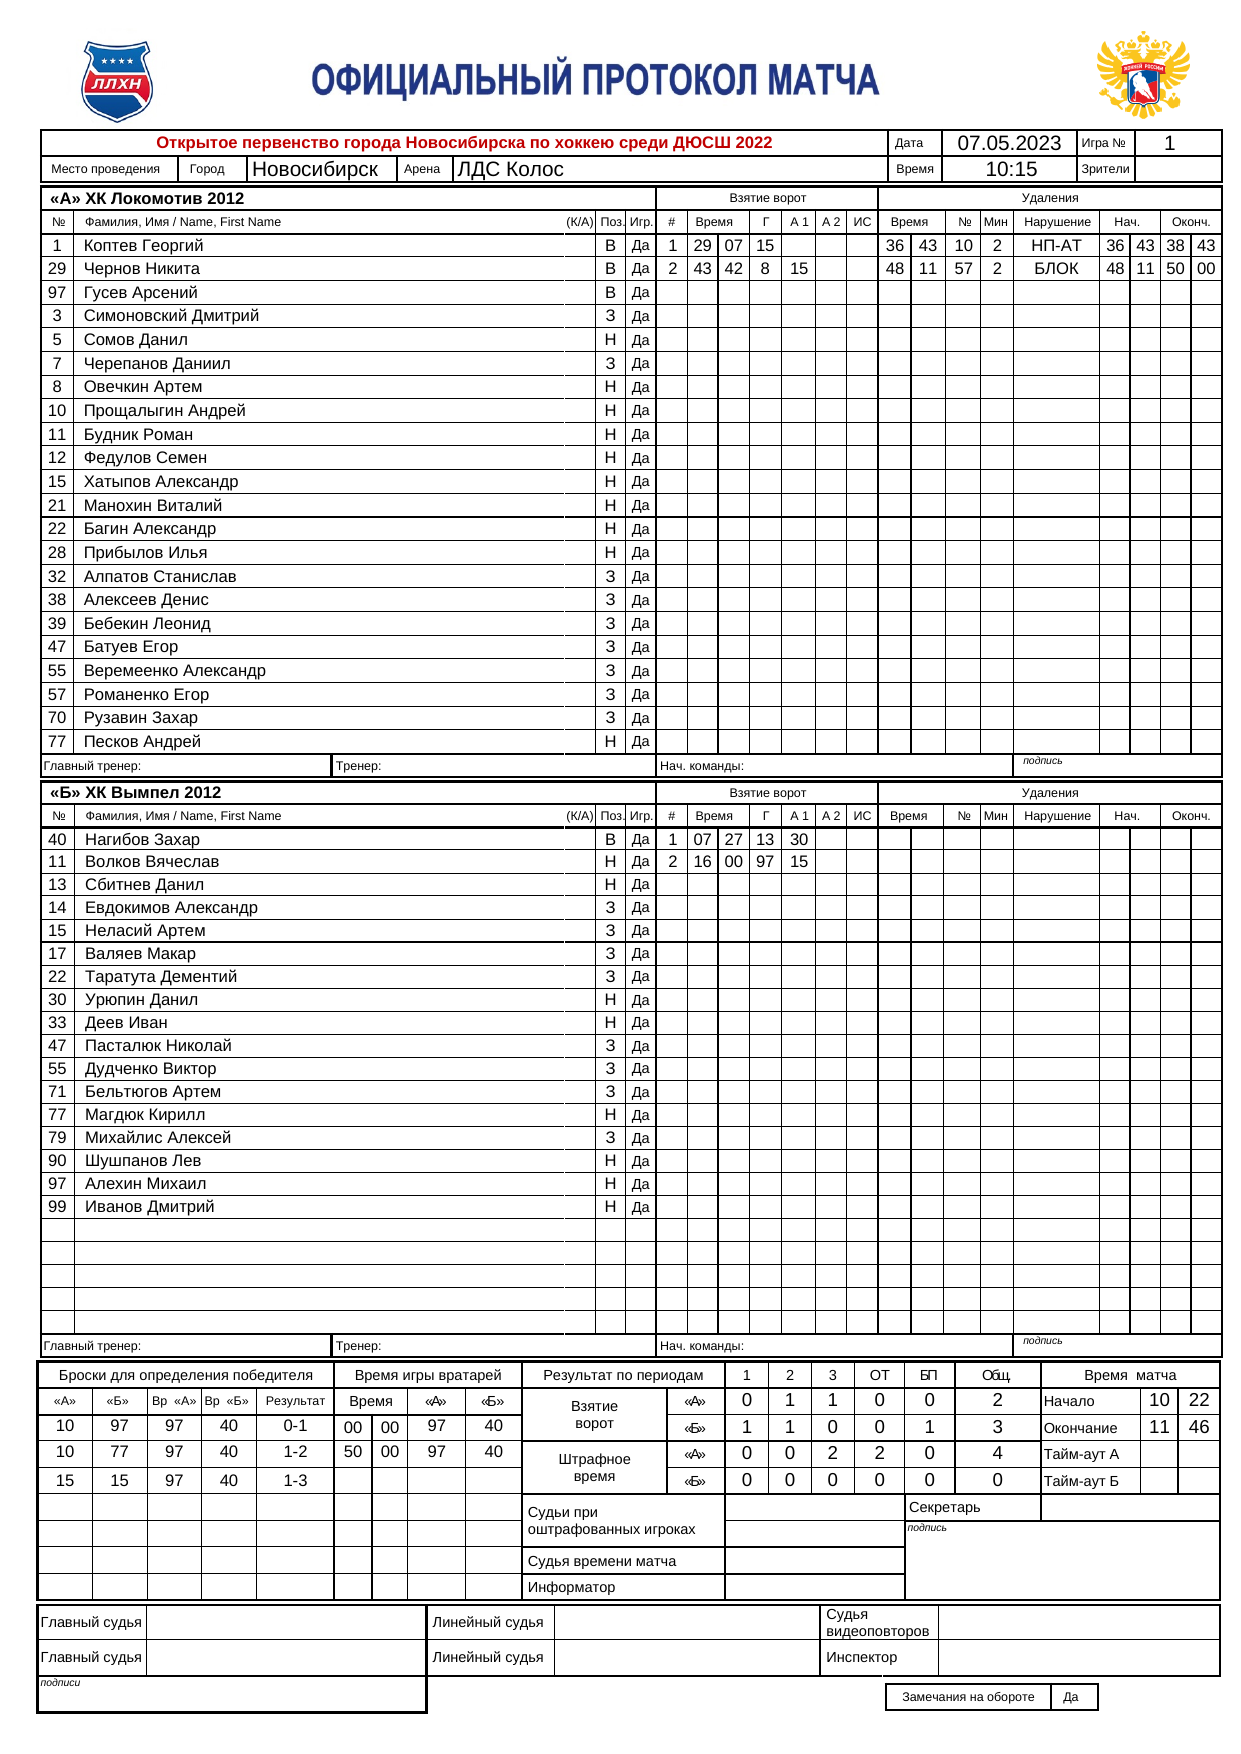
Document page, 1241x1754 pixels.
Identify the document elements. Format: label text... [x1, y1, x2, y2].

table_cell [946, 470, 980, 493]
table_cell [565, 376, 595, 398]
table_cell 38 [42, 588, 73, 611]
table_cell 40 [42, 829, 74, 849]
table_cell [93, 1574, 147, 1599]
table_cell 38 [1161, 235, 1190, 256]
table_cell [657, 305, 687, 327]
table_cell Да [626, 281, 655, 303]
table_cell 00 [373, 1441, 407, 1467]
table_cell Н [596, 1196, 625, 1218]
table_cell [1192, 850, 1221, 872]
table_cell [1100, 1058, 1129, 1079]
table_cell Н [596, 470, 625, 493]
table_cell [847, 328, 877, 351]
table_cell Н [596, 874, 625, 895]
table_cell [42, 1288, 74, 1310]
table_cell [782, 659, 815, 682]
table_cell [847, 1127, 877, 1149]
table_cell [944, 966, 980, 987]
table_cell [565, 588, 595, 611]
table_cell [981, 730, 1013, 753]
table_cell [688, 1035, 717, 1057]
table_cell [565, 1196, 595, 1218]
table_cell [202, 1574, 256, 1599]
table_cell [847, 920, 877, 941]
table_cell [1161, 989, 1190, 1011]
table_cell [912, 1058, 943, 1079]
table_cell [565, 896, 595, 918]
table_cell [1131, 874, 1160, 895]
table_cell [750, 1127, 781, 1149]
table_cell [750, 1219, 781, 1241]
table_cell [981, 1012, 1013, 1033]
table_cell [1192, 328, 1221, 351]
table_cell Н [596, 541, 625, 564]
table_cell 70 [42, 707, 73, 729]
table_cell Н [596, 518, 625, 540]
table_cell [981, 305, 1013, 327]
table_cell [879, 683, 910, 706]
table_cell [782, 494, 815, 516]
table_cell [719, 1196, 749, 1218]
table_cell [688, 352, 717, 374]
table_cell [719, 1127, 749, 1149]
table_cell [657, 518, 687, 540]
table_cell [981, 328, 1013, 351]
table_cell [1014, 1104, 1099, 1126]
table_header 3 [812, 1363, 854, 1387]
table_cell Деев Иван [75, 1012, 564, 1033]
table_cell [782, 281, 815, 303]
table_cell [912, 874, 943, 895]
table_cell [816, 1035, 846, 1057]
table_cell [944, 943, 980, 964]
table_cell З [596, 683, 625, 706]
table_cell [879, 850, 910, 872]
table_cell [657, 943, 687, 964]
table_cell [688, 1219, 717, 1241]
table_cell [408, 1494, 465, 1520]
table_cell [1192, 683, 1221, 706]
table_cell [688, 305, 717, 327]
table_cell 0 [769, 1468, 811, 1493]
table_cell 12 [42, 446, 73, 469]
table_cell [879, 896, 910, 918]
table_cell [879, 1104, 910, 1126]
table_cell Да [626, 612, 655, 634]
table_cell [1161, 850, 1190, 872]
table_cell [1192, 707, 1221, 729]
table_cell [816, 1173, 846, 1195]
table_cell [1100, 328, 1129, 351]
table_cell [750, 683, 781, 706]
table_cell Секретарь [906, 1495, 1040, 1520]
table_cell 11 [42, 850, 74, 872]
table_cell [202, 1521, 256, 1546]
table_cell [1100, 588, 1129, 611]
table_cell Да [626, 565, 655, 587]
table_cell Город [179, 157, 246, 181]
table_cell Н [596, 989, 625, 1011]
table_cell [750, 1150, 781, 1172]
table_cell [408, 1574, 465, 1599]
table_cell Бебекин Леонид [74, 612, 564, 634]
table_cell «Б » [466, 1389, 521, 1413]
table_cell 47 [42, 636, 73, 658]
table_cell [1136, 157, 1221, 181]
table_cell [879, 1311, 910, 1333]
table_cell [688, 943, 717, 964]
table_cell [1014, 1127, 1099, 1149]
table_cell 0 [905, 1468, 954, 1493]
table_cell [1161, 1150, 1190, 1172]
table_cell 4 [956, 1442, 1040, 1467]
table_header 07.05.2023 [943, 131, 1076, 155]
table_cell [944, 1012, 980, 1033]
table_cell [1014, 989, 1099, 1011]
table_cell [1014, 1265, 1099, 1287]
table_cell Тренер: [333, 1335, 655, 1356]
table_cell [1161, 305, 1190, 327]
table_cell [750, 1081, 781, 1103]
table_cell Да [626, 966, 655, 987]
table_cell Да [626, 1150, 655, 1172]
table_cell [782, 989, 815, 1011]
table_cell [847, 281, 877, 303]
table_cell [719, 1081, 749, 1103]
table_header Открытое первенство города Новосибирска по хоккею среди ДЮСШ 2022 [42, 131, 887, 155]
table_cell [1131, 730, 1160, 753]
table_cell [657, 1127, 687, 1149]
table_cell [688, 423, 717, 445]
table_cell [688, 588, 717, 611]
table_cell [946, 423, 980, 445]
table_cell [148, 1494, 201, 1520]
table_cell [912, 1288, 943, 1310]
table_cell [981, 874, 1013, 895]
table_cell [981, 423, 1013, 445]
table_cell А 2 [816, 211, 846, 233]
table_cell [1014, 1288, 1099, 1310]
table_cell [981, 352, 1013, 374]
table_cell [847, 989, 877, 1011]
table_cell [782, 966, 815, 987]
table_cell 07 [688, 829, 717, 849]
table_cell [879, 470, 910, 493]
table_cell 10 [1141, 1389, 1177, 1413]
table_cell [847, 1150, 877, 1172]
table_cell [719, 1173, 749, 1195]
table_cell [1100, 1288, 1129, 1310]
table_cell [816, 257, 846, 280]
table_cell 32 [42, 565, 73, 587]
table_cell [466, 1494, 521, 1520]
table_cell [879, 989, 910, 1011]
table_cell [1100, 850, 1129, 872]
table_cell «Б» [668, 1415, 724, 1440]
table_cell [688, 920, 717, 941]
table_header Замечания на обороте [887, 1685, 1050, 1709]
table_cell [719, 494, 749, 516]
table_cell [1131, 470, 1160, 493]
table_cell 48 [1100, 257, 1129, 280]
table_cell Н [596, 399, 625, 422]
table_cell [565, 1012, 595, 1033]
table_cell [981, 1219, 1013, 1241]
table_cell [912, 305, 945, 327]
table_cell [750, 920, 781, 941]
table_cell [565, 1127, 595, 1149]
table_cell [944, 1265, 980, 1287]
table_cell [1100, 896, 1129, 918]
table_cell Г [750, 805, 781, 826]
table_cell З [596, 896, 625, 918]
table_cell [847, 423, 877, 445]
table_cell [719, 446, 749, 469]
table_cell [912, 423, 945, 445]
table_cell 40 [466, 1441, 521, 1467]
table_cell [816, 707, 846, 729]
table_cell 0 [726, 1389, 768, 1413]
table_cell [657, 328, 687, 351]
table_cell Нач. команды: [657, 1335, 1012, 1356]
table_cell [750, 943, 781, 964]
table_cell Да [626, 257, 655, 280]
table_cell [981, 829, 1013, 849]
table_cell [816, 1081, 846, 1103]
table_cell [1131, 281, 1160, 303]
table_cell [1100, 1104, 1129, 1126]
table_cell [688, 446, 717, 469]
table_cell 97 [750, 850, 781, 872]
table_cell 2 [981, 235, 1013, 256]
table_cell Манохин Виталий [74, 494, 564, 516]
table_cell Будник Роман [74, 423, 564, 445]
table_cell Гусев Арсений [74, 281, 564, 303]
table_cell [912, 1012, 943, 1033]
table_cell [1161, 1196, 1190, 1218]
table_cell [883, 1677, 1220, 1681]
table_cell [750, 896, 781, 918]
table_cell [847, 352, 877, 374]
table_cell Новосибирск [248, 157, 396, 181]
table_cell [719, 636, 749, 658]
table_cell [335, 1547, 371, 1573]
table_cell [1131, 352, 1160, 374]
table_cell [688, 494, 717, 516]
table_cell [688, 328, 717, 351]
table_cell [782, 1219, 815, 1241]
table_cell «А» [408, 1389, 465, 1413]
table_cell [565, 707, 595, 729]
table_cell В [596, 281, 625, 303]
table_cell [565, 565, 595, 587]
table_cell [1014, 612, 1099, 634]
table_cell [816, 920, 846, 941]
table_cell [719, 966, 749, 987]
table_cell [719, 541, 749, 564]
table_cell 0 [769, 1442, 811, 1467]
table_cell [657, 1173, 687, 1195]
table_cell [1192, 1288, 1221, 1310]
table_cell Да [626, 1127, 655, 1149]
table_cell [1179, 1468, 1219, 1493]
table_cell [719, 328, 749, 351]
table_cell Да [626, 1104, 655, 1126]
table_cell [719, 943, 749, 964]
table_cell [816, 850, 846, 872]
table_cell Да [626, 683, 655, 706]
table_cell [782, 1081, 815, 1103]
table_cell [750, 1242, 781, 1264]
table_cell [596, 1311, 625, 1333]
table_cell Начало [1042, 1389, 1140, 1413]
table_cell [1014, 494, 1099, 516]
table_cell [750, 612, 781, 634]
table_cell [847, 1035, 877, 1057]
table_cell [816, 896, 846, 918]
table_cell [1014, 470, 1099, 493]
table_cell [726, 1495, 904, 1520]
table_cell [981, 494, 1013, 516]
table_cell [1192, 966, 1221, 987]
table_cell (К/А) [565, 211, 595, 233]
table_cell [1100, 874, 1129, 895]
table_cell [750, 541, 781, 564]
table_cell [912, 588, 945, 611]
table_cell [944, 829, 980, 849]
table_cell 0 [812, 1415, 854, 1440]
table_cell [879, 1265, 910, 1287]
table_cell 1-2 [257, 1441, 333, 1467]
table_cell 13 [42, 874, 74, 895]
table_cell [981, 541, 1013, 564]
table_cell 14 [42, 896, 74, 918]
table_cell [1014, 1035, 1099, 1057]
table_header ОТ [855, 1363, 904, 1387]
table_cell [688, 470, 717, 493]
table_cell [847, 1288, 877, 1310]
table_cell [657, 470, 687, 493]
table_cell 77 [42, 1104, 74, 1126]
table_cell [565, 874, 595, 895]
table_cell [565, 730, 595, 753]
table_cell [782, 730, 815, 753]
table_cell [1141, 1468, 1177, 1493]
table_cell 10 [39, 1416, 92, 1440]
table_cell [1131, 494, 1160, 516]
table_cell [1100, 659, 1129, 682]
table_cell [1131, 707, 1160, 729]
table_cell [565, 1242, 595, 1264]
table_cell [879, 1081, 910, 1103]
table_cell [782, 920, 815, 941]
table_cell [879, 1196, 910, 1218]
table_cell [1100, 966, 1129, 987]
table_cell Да [626, 1196, 655, 1218]
table_cell [981, 1081, 1013, 1103]
table_cell [565, 541, 595, 564]
table_header Время матча [1042, 1363, 1219, 1387]
table_cell [596, 1219, 625, 1241]
table_cell [1014, 896, 1099, 918]
table_cell [1100, 1173, 1129, 1195]
table_cell Время [688, 805, 749, 826]
table_cell [1161, 1311, 1190, 1333]
table_cell [657, 874, 687, 895]
table_cell [816, 1012, 846, 1033]
table_cell Да [626, 636, 655, 658]
table_cell [782, 565, 815, 587]
table_cell [1131, 1058, 1160, 1079]
table_cell [565, 1104, 595, 1126]
table_cell [1014, 281, 1099, 303]
table_cell [847, 874, 877, 895]
table_cell [847, 494, 877, 516]
table_cell [719, 896, 749, 918]
table_cell [847, 1058, 877, 1079]
table_cell 33 [42, 1012, 74, 1033]
table_cell 15 [782, 850, 815, 872]
table_cell [981, 399, 1013, 422]
table_cell Евдокимов Александр [75, 896, 564, 918]
table_header Дата [889, 131, 941, 155]
table_cell [939, 1606, 1219, 1639]
table_cell Время [879, 805, 943, 826]
table_cell [782, 376, 815, 398]
table_cell [1192, 1058, 1221, 1079]
table_cell 7 [42, 352, 73, 374]
table_cell [912, 1104, 943, 1126]
table_cell 00 [373, 1416, 407, 1440]
table_cell 57 [42, 683, 73, 706]
table_cell Время [335, 1389, 407, 1413]
table_cell [1014, 1242, 1099, 1264]
table_cell [750, 281, 781, 303]
table_cell [879, 966, 910, 987]
table_cell [912, 612, 945, 634]
table_cell Иванов Дмитрий [75, 1196, 564, 1218]
table_cell [912, 989, 943, 1011]
table_cell [1100, 541, 1129, 564]
table_cell [847, 636, 877, 658]
table_cell [688, 1173, 717, 1195]
table_header Удаления [879, 188, 1221, 209]
table_cell [782, 588, 815, 611]
table_cell [879, 423, 910, 445]
table_cell 0 [726, 1442, 768, 1467]
table_cell [626, 1311, 655, 1333]
table_cell [1131, 920, 1160, 941]
table_cell Шушпанов Лев [75, 1150, 564, 1172]
table_cell [847, 588, 877, 611]
table_cell [688, 1288, 717, 1310]
table_cell [1192, 1265, 1221, 1287]
table_cell [1014, 305, 1099, 327]
table_cell [879, 829, 910, 849]
table_cell 43 [912, 235, 945, 256]
table_cell [1131, 612, 1160, 634]
table_cell Чернов Никита [74, 257, 564, 280]
table_cell [688, 989, 717, 1011]
table_cell [565, 1035, 595, 1057]
table_cell [879, 1058, 910, 1079]
table_cell [1100, 518, 1129, 540]
table_cell [688, 541, 717, 564]
table_cell 30 [782, 829, 815, 849]
table_cell БЛОК [1014, 257, 1099, 280]
table_cell [1014, 1150, 1099, 1172]
table_cell 29 [42, 257, 73, 280]
table_cell [847, 730, 877, 753]
table_cell [1014, 829, 1099, 849]
table_cell [912, 829, 943, 849]
table_cell [1014, 352, 1099, 374]
table_cell [816, 659, 846, 682]
table_cell [657, 966, 687, 987]
table_cell [657, 352, 687, 374]
table_cell 30 [42, 989, 74, 1011]
table_cell 2 [956, 1389, 1040, 1413]
table_cell [1100, 1242, 1129, 1264]
table_cell [912, 352, 945, 374]
table_cell [657, 376, 687, 398]
table_cell [565, 281, 595, 303]
table_cell [1161, 470, 1190, 493]
table_cell [719, 518, 749, 540]
table_cell [912, 1173, 943, 1195]
table_cell [1100, 1219, 1129, 1241]
table_cell [42, 1265, 74, 1287]
table_cell [1161, 1012, 1190, 1033]
table_cell Н [596, 1104, 625, 1126]
table_cell [39, 1494, 92, 1520]
table_cell Тайм-аут А [1042, 1441, 1140, 1467]
table_cell [1192, 423, 1221, 445]
table_cell З [596, 707, 625, 729]
table_cell [816, 636, 846, 658]
table_cell [726, 1548, 904, 1573]
table_cell [782, 874, 815, 895]
table_cell [944, 1058, 980, 1079]
table_cell [1192, 1242, 1221, 1264]
table_cell [1100, 1012, 1129, 1033]
table_cell [750, 636, 781, 658]
table_cell [1014, 376, 1099, 398]
table_cell [847, 683, 877, 706]
table_cell [1100, 1265, 1129, 1287]
table_cell [944, 874, 980, 895]
table_cell З [596, 588, 625, 611]
table_cell [719, 874, 749, 895]
table_cell [1131, 1196, 1160, 1218]
table_cell [847, 966, 877, 987]
table_cell [816, 1288, 846, 1310]
table_cell 40 [202, 1441, 256, 1467]
table_cell [657, 896, 687, 918]
table_cell [1192, 920, 1221, 941]
table_cell [1192, 874, 1221, 895]
table_cell Н [596, 328, 625, 351]
table_cell [719, 470, 749, 493]
table_cell 10 [42, 399, 73, 422]
table_cell [565, 683, 595, 706]
table_cell [912, 896, 943, 918]
table_cell [750, 1104, 781, 1126]
table_cell Н [596, 494, 625, 516]
table_cell Хатыпов Александр [74, 470, 564, 493]
table_cell [657, 1150, 687, 1172]
table_cell 0 [855, 1389, 904, 1413]
table_cell [1014, 1219, 1099, 1241]
table_cell 50 [1161, 257, 1190, 280]
table_cell [981, 1311, 1013, 1333]
table_cell [1131, 305, 1160, 327]
table_cell [719, 305, 749, 327]
table_cell [847, 235, 877, 256]
table_cell [847, 399, 877, 422]
table_cell [1161, 966, 1190, 987]
table_cell 15 [39, 1468, 92, 1493]
table_cell [847, 1173, 877, 1195]
table_cell [1014, 328, 1099, 351]
table_cell [1131, 588, 1160, 611]
table_cell [565, 966, 595, 987]
table_cell 97 [42, 281, 73, 303]
table_cell [912, 399, 945, 422]
table_cell [847, 612, 877, 634]
table_cell [981, 1058, 1013, 1079]
table_cell [1100, 707, 1129, 729]
table_cell [816, 565, 846, 587]
table_cell [750, 305, 781, 327]
table_cell [719, 423, 749, 445]
table_cell подписи [39, 1677, 425, 1711]
table_cell [1131, 966, 1160, 987]
table_cell [1161, 281, 1190, 303]
table_cell [565, 612, 595, 634]
table_cell [466, 1468, 521, 1493]
table_cell [946, 565, 980, 587]
table_cell [981, 850, 1013, 872]
table_cell Тренер: [333, 755, 655, 776]
table_cell 15 [42, 920, 74, 941]
table_cell [816, 730, 846, 753]
table_cell [750, 494, 781, 516]
table_cell [1131, 896, 1160, 918]
table_cell [1014, 541, 1099, 564]
table_cell Дудченко Виктор [75, 1058, 564, 1079]
table_cell [944, 1173, 980, 1195]
table_cell [782, 423, 815, 445]
table_cell 1 [42, 235, 73, 256]
table_cell [555, 1606, 819, 1639]
table_cell [1014, 1173, 1099, 1195]
table_cell [816, 683, 846, 706]
table_cell [981, 659, 1013, 682]
table_cell [939, 1640, 1219, 1675]
table_cell [1131, 636, 1160, 658]
table_cell [719, 1311, 749, 1333]
table_cell [657, 399, 687, 422]
table_cell [719, 1035, 749, 1057]
table_cell [879, 1173, 910, 1195]
table_cell [1100, 829, 1129, 849]
table_cell [1100, 943, 1129, 964]
table_cell [719, 683, 749, 706]
table_cell Да [626, 943, 655, 964]
table_cell [719, 1265, 749, 1287]
table_header Удаления [879, 783, 1221, 803]
table_cell [1192, 446, 1221, 469]
table_cell [42, 1311, 74, 1333]
table_cell [847, 376, 877, 398]
table_cell [879, 328, 910, 351]
table_cell Веремеенко Александр [74, 659, 564, 682]
table_cell Нач. команды: [657, 755, 1012, 776]
table_cell [626, 1288, 655, 1310]
table_cell [847, 257, 877, 280]
table_cell 1 [769, 1415, 811, 1440]
table_cell [688, 1012, 717, 1033]
table_cell 97 [148, 1441, 201, 1467]
table_cell [981, 281, 1013, 303]
table_cell [1100, 305, 1129, 327]
table_cell 2 [812, 1442, 854, 1467]
table_cell Н [596, 1012, 625, 1033]
table_cell [782, 1058, 815, 1079]
table_cell [657, 612, 687, 634]
table_cell [847, 850, 877, 872]
table_cell [1100, 612, 1129, 634]
table_cell [688, 518, 717, 540]
table_cell [1100, 1127, 1129, 1149]
table_cell [816, 1242, 846, 1264]
table_cell А 2 [816, 805, 846, 826]
table_cell [946, 707, 980, 729]
table_cell [750, 376, 781, 398]
table_cell 97 [408, 1416, 465, 1440]
table_cell [1131, 399, 1160, 422]
table_cell [847, 305, 877, 327]
table_cell [1192, 612, 1221, 634]
table_cell З [596, 352, 625, 374]
table_cell [1131, 1012, 1160, 1033]
table_cell [335, 1574, 371, 1599]
table_cell [816, 235, 846, 256]
table_cell 40 [466, 1416, 521, 1440]
table_cell [626, 1219, 655, 1241]
table_cell [750, 588, 781, 611]
table_cell [565, 328, 595, 351]
table_cell [75, 1242, 564, 1264]
table_cell Неласий Артем [75, 920, 564, 941]
table_cell Да [626, 829, 655, 849]
table_cell [782, 1196, 815, 1218]
table_cell З [596, 565, 625, 587]
table_cell [912, 920, 943, 941]
table_cell Вр «Б» [202, 1389, 256, 1413]
table_cell Нагибов Захар [75, 829, 564, 849]
table_cell [719, 352, 749, 374]
table_cell 10 [39, 1441, 92, 1467]
table_cell Алексеев Денис [74, 588, 564, 611]
table_header Общ. [956, 1363, 1040, 1387]
table_cell Штрафное время [523, 1442, 666, 1493]
table_cell 2 [855, 1442, 904, 1467]
table_cell [1161, 612, 1190, 634]
table_cell Урюпин Данил [75, 989, 564, 1011]
table_cell [750, 730, 781, 753]
table_cell З [596, 1035, 625, 1057]
table_cell [688, 966, 717, 987]
table_cell [75, 1265, 564, 1287]
table_cell [1131, 659, 1160, 682]
table_cell [847, 1242, 877, 1264]
table_cell [981, 1150, 1013, 1172]
table_cell 90 [42, 1150, 74, 1172]
table_cell [657, 1035, 687, 1057]
table_cell [816, 943, 846, 964]
table_cell [816, 541, 846, 564]
table_cell [408, 1521, 465, 1546]
table_cell [981, 1288, 1013, 1310]
table_cell [879, 281, 910, 303]
table_cell 8 [42, 376, 73, 398]
table_cell [1014, 966, 1099, 987]
table_cell 15 [42, 470, 73, 493]
table_cell З [596, 1058, 625, 1079]
table_cell 97 [148, 1416, 201, 1440]
table_cell [847, 541, 877, 564]
table_cell [1131, 565, 1160, 587]
table_cell [257, 1521, 333, 1546]
table_cell Оконч. [1161, 805, 1221, 826]
table_cell Нарушение [1014, 805, 1099, 826]
table_cell [1161, 1219, 1190, 1241]
table_cell [879, 565, 910, 587]
table_cell 40 [202, 1416, 256, 1440]
table_cell [782, 636, 815, 658]
table_cell 43 [688, 257, 717, 280]
table_cell [1161, 920, 1190, 941]
table_cell 22 [1179, 1389, 1219, 1413]
table_cell Да [626, 470, 655, 493]
table_cell 1 [657, 829, 687, 849]
table_cell [847, 659, 877, 682]
table_cell [981, 588, 1013, 611]
table_cell Да [626, 1035, 655, 1057]
table_cell [750, 518, 781, 540]
table_cell [657, 989, 687, 1011]
table_cell [944, 989, 980, 1011]
table_cell [946, 730, 980, 753]
table_cell Зрители [1078, 157, 1134, 181]
table_cell [847, 1081, 877, 1103]
table_cell [39, 1547, 92, 1573]
table_cell «Б» [668, 1468, 724, 1493]
table_cell [912, 446, 945, 469]
table_cell Батуев Егор [74, 636, 564, 658]
table_cell [946, 636, 980, 658]
table_cell [565, 1311, 595, 1333]
table_cell 5 [42, 328, 73, 351]
table_cell [565, 305, 595, 327]
table_cell [1192, 565, 1221, 587]
table_cell 1 [657, 235, 687, 256]
table_cell [946, 494, 980, 516]
table_cell Мин [981, 805, 1013, 826]
table_cell [688, 281, 717, 303]
table_cell 40 [202, 1468, 256, 1493]
table_cell [719, 989, 749, 1011]
table_cell [626, 1265, 655, 1287]
table_cell Оконч. [1161, 211, 1221, 233]
table_cell [1179, 1441, 1219, 1467]
table_cell 77 [42, 730, 73, 753]
table_cell [981, 470, 1013, 493]
table_cell Рузавин Захар [74, 707, 564, 729]
table_cell [565, 659, 595, 682]
table_cell [1161, 328, 1190, 351]
table_cell [657, 1104, 687, 1126]
table_cell Да [626, 588, 655, 611]
table_cell [719, 588, 749, 611]
table_cell [257, 1574, 333, 1599]
table_cell Да [626, 494, 655, 516]
table_cell «А» [668, 1442, 724, 1467]
table_cell [816, 829, 846, 849]
table_cell [1131, 1173, 1160, 1195]
table_cell 50 [335, 1441, 371, 1467]
table_cell [1131, 376, 1160, 398]
table_cell [981, 1173, 1013, 1195]
table_cell [428, 1677, 882, 1711]
table_cell 39 [42, 612, 73, 634]
table_cell [912, 565, 945, 587]
table_cell [847, 565, 877, 587]
table_cell Бельтюгов Артем [75, 1081, 564, 1103]
table_cell Да [626, 730, 655, 753]
table_cell [688, 636, 717, 658]
table_cell 47 [42, 1035, 74, 1057]
table_cell [816, 446, 846, 469]
table_cell [688, 1127, 717, 1149]
table_cell 11 [1131, 257, 1160, 280]
table_cell [688, 1104, 717, 1126]
table_cell [688, 1058, 717, 1079]
table_cell Фамилия, Имя / Name, First Name [74, 211, 565, 233]
table_cell 46 [1179, 1415, 1219, 1440]
table_cell [257, 1547, 333, 1573]
table_cell [1161, 874, 1190, 895]
table_cell [816, 1196, 846, 1218]
table_cell [466, 1574, 521, 1599]
table_cell [1014, 707, 1099, 729]
table_cell Поз. [596, 805, 625, 826]
table_cell [750, 659, 781, 682]
table_cell Линейный судья [428, 1606, 554, 1639]
table_cell [1161, 943, 1190, 964]
table_cell [912, 1196, 943, 1218]
table_cell [565, 636, 595, 658]
table_cell [719, 565, 749, 587]
table_cell [1100, 281, 1129, 303]
table_cell [981, 612, 1013, 634]
table_cell Да [626, 659, 655, 682]
table_cell 57 [946, 257, 980, 280]
table_cell [719, 1150, 749, 1172]
table_cell [981, 707, 1013, 729]
table_cell [981, 966, 1013, 987]
table_cell Фамилия, Имя / Name, First Name [75, 805, 565, 826]
table_cell [750, 423, 781, 445]
table_cell [1014, 588, 1099, 611]
table_cell Коптев Георгий [74, 235, 564, 256]
table_cell [1161, 1265, 1190, 1287]
table_cell [688, 707, 717, 729]
table_cell [626, 1242, 655, 1264]
table_cell [750, 966, 781, 987]
table_cell Линейный судья [428, 1640, 554, 1675]
table_cell [688, 1196, 717, 1218]
table_cell 1 [812, 1389, 854, 1413]
table_cell Да [626, 328, 655, 351]
table_cell [879, 1035, 910, 1057]
table_cell [1192, 829, 1221, 849]
table_cell Поз. [596, 211, 625, 233]
table_cell Симоновский Дмитрий [74, 305, 564, 327]
table_cell 1 [726, 1415, 768, 1440]
table_cell [981, 683, 1013, 706]
table_cell [565, 829, 595, 849]
table_cell [688, 376, 717, 398]
table_cell Судья времени матча [523, 1548, 724, 1573]
table_cell [1014, 943, 1099, 964]
table_cell [912, 470, 945, 493]
table_cell [981, 1035, 1013, 1057]
table_cell 3 [42, 305, 73, 327]
table_cell [657, 683, 687, 706]
table_cell [782, 1127, 815, 1149]
table_cell 2 [657, 850, 687, 872]
table_cell [816, 612, 846, 634]
table_cell [912, 659, 945, 682]
table_cell [816, 989, 846, 1011]
table_cell [782, 446, 815, 469]
table_cell [981, 1196, 1013, 1218]
table_cell [912, 376, 945, 398]
table_cell 0-1 [257, 1416, 333, 1440]
table_cell [1131, 328, 1160, 351]
table_cell 21 [42, 494, 73, 516]
table_cell [944, 1035, 980, 1057]
table_cell [657, 281, 687, 303]
table_cell [981, 518, 1013, 540]
table_cell [944, 850, 980, 872]
table_header 1 [1136, 131, 1221, 155]
table_cell А 1 [782, 211, 815, 233]
table_cell [1161, 707, 1190, 729]
table_cell [1161, 1127, 1190, 1149]
table_cell [565, 352, 595, 374]
table_cell [148, 1547, 201, 1573]
table_cell [1131, 541, 1160, 564]
table_cell [75, 1311, 564, 1333]
table_cell [1192, 1081, 1221, 1103]
table_cell [782, 612, 815, 634]
table_cell [719, 920, 749, 941]
table_cell [750, 1058, 781, 1079]
table_cell [981, 943, 1013, 964]
table_cell Михайлис Алексей [75, 1127, 564, 1149]
table_cell [1161, 1173, 1190, 1195]
table_cell [782, 1012, 815, 1033]
table_cell [981, 446, 1013, 469]
table_cell [946, 518, 980, 540]
table_cell 2 [657, 257, 687, 280]
table_cell [565, 446, 595, 469]
table_cell [816, 874, 846, 895]
table_cell [879, 1150, 910, 1172]
table_cell [688, 1081, 717, 1103]
table_cell [1192, 352, 1221, 374]
table_cell [782, 470, 815, 493]
table_header Взятие ворот [657, 783, 877, 803]
table_cell [1192, 1035, 1221, 1057]
table_cell [981, 896, 1013, 918]
table_cell [879, 943, 910, 964]
table_cell Песков Андрей [74, 730, 564, 753]
table_cell [946, 352, 980, 374]
table_cell Результат [257, 1389, 333, 1413]
table_cell Н [596, 423, 625, 445]
table_cell [466, 1547, 521, 1573]
table_cell [93, 1547, 147, 1573]
table_cell Волков Вячеслав [75, 850, 564, 872]
table_cell [1014, 423, 1099, 445]
table_cell [1192, 1127, 1221, 1149]
table_cell [879, 659, 910, 682]
table_cell [657, 1219, 687, 1241]
table_cell [1131, 1265, 1160, 1287]
table_cell [565, 1265, 595, 1287]
table_cell [1100, 470, 1129, 493]
table_cell [912, 1311, 943, 1333]
table_cell Да [626, 1081, 655, 1103]
table_cell [1161, 636, 1190, 658]
table_cell [1161, 588, 1190, 611]
table_cell З [596, 659, 625, 682]
table_cell [879, 612, 910, 634]
table_cell [816, 1311, 846, 1333]
table_cell Главный судья [39, 1640, 146, 1675]
table_cell [782, 1150, 815, 1172]
table_cell 36 [879, 235, 910, 256]
table_cell [912, 541, 945, 564]
table_cell [148, 1574, 201, 1599]
table_cell [816, 1058, 846, 1079]
table_cell [719, 399, 749, 422]
table_cell Багин Александр [74, 518, 564, 540]
table_cell [719, 281, 749, 303]
table_cell [1161, 1058, 1190, 1079]
table_cell [847, 707, 877, 729]
table_cell [688, 874, 717, 895]
table_cell 28 [42, 541, 73, 564]
table_cell [719, 1219, 749, 1241]
table_cell Валяев Макар [75, 943, 564, 964]
table_cell З [596, 305, 625, 327]
table_cell Алпатов Станислав [74, 565, 564, 587]
table_cell [373, 1521, 407, 1546]
table_cell [1131, 989, 1160, 1011]
table_cell А 1 [782, 805, 815, 826]
table_cell [816, 518, 846, 540]
table_cell [944, 1311, 980, 1333]
table_cell [946, 446, 980, 469]
table_cell 99 [42, 1196, 74, 1218]
table_cell Алехин Михаил [75, 1173, 564, 1195]
table_cell Судьи при оштрафованных игроках [523, 1495, 724, 1546]
table_cell [1131, 829, 1160, 849]
table_cell [1014, 1196, 1099, 1218]
table_cell [1192, 494, 1221, 516]
table_cell [912, 850, 943, 872]
table_cell [1014, 659, 1099, 682]
table_cell Да [626, 446, 655, 469]
table_cell [719, 707, 749, 729]
table_cell [750, 565, 781, 587]
table_cell [1161, 399, 1190, 422]
table_cell Арена [398, 157, 452, 181]
table_cell [1161, 1035, 1190, 1057]
table_cell 1 [905, 1415, 954, 1440]
table_cell # [657, 211, 687, 233]
table_cell 10:15 [943, 157, 1076, 181]
table_cell [688, 565, 717, 587]
table_cell [1161, 1288, 1190, 1310]
table_cell [657, 1242, 687, 1264]
table_cell [912, 1219, 943, 1241]
table_cell [750, 1311, 781, 1333]
table_cell 43 [1192, 235, 1221, 256]
table_cell Да [626, 1012, 655, 1033]
table_cell [879, 588, 910, 611]
table_cell 22 [42, 518, 73, 540]
table_cell [1161, 352, 1190, 374]
table_cell 77 [93, 1441, 147, 1467]
table_cell [816, 352, 846, 374]
table_cell [1192, 281, 1221, 303]
table_cell [688, 1150, 717, 1172]
table_cell [1100, 636, 1129, 658]
table_cell [750, 352, 781, 374]
table_cell [1131, 1150, 1160, 1172]
table_cell [944, 920, 980, 941]
table_cell [565, 1058, 595, 1079]
table_cell [912, 1242, 943, 1264]
table_cell Романенко Егор [74, 683, 564, 706]
table_cell [688, 1311, 717, 1333]
table_cell [847, 1265, 877, 1287]
table_cell [946, 659, 980, 682]
table_cell Да [626, 376, 655, 398]
table_cell [944, 1150, 980, 1172]
table_cell Да [626, 874, 655, 895]
table_cell [816, 1127, 846, 1149]
table_cell [879, 494, 910, 516]
table_cell Да [626, 707, 655, 729]
table_cell Овечкин Артем [74, 376, 564, 398]
table_cell [1161, 730, 1190, 753]
table_cell Да [626, 518, 655, 540]
table_cell [879, 305, 910, 327]
table_cell [816, 494, 846, 516]
table_cell [335, 1468, 371, 1493]
table_cell [847, 1104, 877, 1126]
table_cell Нач. [1100, 805, 1160, 826]
table_cell [719, 1012, 749, 1033]
table_cell [981, 376, 1013, 398]
table_cell Да [626, 1173, 655, 1195]
table_cell [373, 1468, 407, 1493]
table_cell [1161, 1104, 1190, 1126]
table_cell [688, 730, 717, 753]
table_cell «Б» [93, 1389, 147, 1413]
table_cell «А» [668, 1389, 724, 1413]
table_cell ИС [847, 805, 877, 826]
table_cell Да [626, 850, 655, 872]
table_header Броски для определения победителя [39, 1363, 333, 1387]
table_cell [847, 896, 877, 918]
table_cell [750, 1196, 781, 1218]
table_cell Да [626, 352, 655, 374]
table_cell [565, 470, 595, 493]
table_cell [981, 1127, 1013, 1149]
table_cell [565, 518, 595, 540]
table_cell Игр. [626, 805, 655, 826]
table_cell [688, 612, 717, 634]
table_cell Черепанов Даниил [74, 352, 564, 374]
table_cell [879, 446, 910, 469]
table_cell [565, 989, 595, 1011]
table_cell З [596, 943, 625, 964]
picture [5, 28, 1197, 129]
table_cell 2 [981, 257, 1013, 280]
table_cell 22 [42, 966, 74, 987]
table_cell [816, 281, 846, 303]
table_cell [373, 1494, 407, 1520]
table_cell [816, 1150, 846, 1172]
table_cell [782, 235, 815, 256]
table_cell [816, 328, 846, 351]
table_cell [1161, 896, 1190, 918]
table_cell [42, 1242, 74, 1264]
table_cell Нач. [1100, 211, 1160, 233]
table_cell Время [889, 157, 941, 181]
table_cell [879, 376, 910, 398]
table_cell [565, 399, 595, 422]
table_cell Мин [981, 211, 1013, 233]
table_cell [847, 1196, 877, 1218]
table_cell [879, 920, 910, 941]
table_cell Да [626, 920, 655, 941]
table_cell [1192, 305, 1221, 327]
table_cell [912, 943, 943, 964]
table_cell [688, 1242, 717, 1264]
table_cell [912, 328, 945, 351]
table_cell [657, 636, 687, 658]
table_cell [946, 281, 980, 303]
table_cell [782, 1173, 815, 1195]
table_cell [782, 518, 815, 540]
table_cell [782, 683, 815, 706]
table_cell З [596, 1127, 625, 1149]
table_cell [1100, 446, 1129, 469]
table_cell [782, 352, 815, 374]
table_cell [565, 494, 595, 516]
table_cell [719, 1104, 749, 1126]
table_cell 8 [750, 257, 781, 280]
table_cell [879, 352, 910, 374]
table_cell [1100, 565, 1129, 587]
table_cell [1100, 989, 1129, 1011]
table_cell [1100, 1081, 1129, 1103]
table_cell [719, 1288, 749, 1310]
table_cell Время [688, 211, 749, 233]
table_cell Н [596, 1173, 625, 1195]
table_cell [782, 1288, 815, 1310]
table_cell [1192, 588, 1221, 611]
table_cell [147, 1606, 425, 1639]
table_cell [93, 1521, 147, 1546]
table_cell [688, 399, 717, 422]
table_cell [750, 328, 781, 351]
table_cell [565, 235, 595, 256]
table_cell [782, 1242, 815, 1264]
table_cell [816, 1104, 846, 1126]
table_cell [565, 850, 595, 872]
table_cell [1192, 1173, 1221, 1195]
table_cell [1192, 1311, 1221, 1333]
table_cell [1100, 376, 1129, 398]
table_cell [750, 1265, 781, 1287]
table_cell [750, 1288, 781, 1310]
table_cell [912, 1035, 943, 1057]
table_cell [657, 707, 687, 729]
table_cell Федулов Семен [74, 446, 564, 469]
table_cell [1161, 518, 1190, 540]
table_cell [1131, 1219, 1160, 1241]
table_cell [879, 730, 910, 753]
table_cell [1192, 1104, 1221, 1126]
table_cell Да [626, 305, 655, 327]
table_header «Б» ХК Вымпел 2012 [42, 783, 655, 803]
table_cell [657, 920, 687, 941]
table_cell [335, 1494, 371, 1520]
table_cell [373, 1574, 407, 1599]
table_cell Прибылов Илья [74, 541, 564, 564]
table_cell [1131, 1127, 1160, 1149]
table_cell [1014, 446, 1099, 469]
table_cell [946, 328, 980, 351]
table_cell [879, 1242, 910, 1264]
table_cell Н [596, 850, 625, 872]
table_cell [879, 1219, 910, 1241]
table_cell [719, 659, 749, 682]
table_cell [750, 1012, 781, 1033]
table_cell [719, 376, 749, 398]
table_cell [879, 518, 910, 540]
table_cell 42 [719, 257, 749, 280]
table_cell Судья видеоповторов [821, 1606, 938, 1639]
table_cell [1192, 376, 1221, 398]
table_cell [847, 1311, 877, 1333]
table_cell Прощалыгин Андрей [74, 399, 564, 422]
table_cell [912, 1150, 943, 1172]
table_cell 55 [42, 1058, 74, 1079]
table_cell 0 [726, 1468, 768, 1493]
table_cell [912, 494, 945, 516]
table_cell [719, 730, 749, 753]
table_cell [1100, 1150, 1129, 1172]
table_cell 00 [1192, 257, 1221, 280]
table_cell [148, 1521, 201, 1546]
table_cell [1100, 399, 1129, 422]
table_cell [981, 1265, 1013, 1287]
table_cell Н [596, 376, 625, 398]
table_cell [565, 943, 595, 964]
table_cell [1131, 518, 1160, 540]
table_cell [1161, 494, 1190, 516]
table_cell [1131, 423, 1160, 445]
table_cell [39, 1574, 92, 1599]
table_cell 97 [408, 1441, 465, 1467]
table_cell 97 [42, 1173, 74, 1195]
table_cell [847, 518, 877, 540]
table_cell Да [626, 1058, 655, 1079]
table_cell Информатор [523, 1575, 724, 1599]
table_cell [565, 1288, 595, 1310]
table_cell Г [750, 211, 781, 233]
table_cell Время [879, 211, 945, 233]
table_cell № [42, 211, 73, 233]
table_cell [657, 446, 687, 469]
table_cell [1131, 446, 1160, 469]
table_cell [1131, 943, 1160, 964]
table_cell Да [626, 399, 655, 422]
table_cell 00 [719, 850, 749, 872]
table_cell [1192, 896, 1221, 918]
table_cell [1192, 659, 1221, 682]
table_cell [1161, 446, 1190, 469]
table_cell 11 [912, 257, 945, 280]
table_cell (К/А) [565, 805, 595, 826]
table_header 2 [769, 1363, 811, 1387]
table_cell [750, 874, 781, 895]
table_cell [782, 896, 815, 918]
table_cell 0 [905, 1389, 954, 1413]
table_cell [1131, 1288, 1160, 1310]
table_cell [816, 399, 846, 422]
table_cell [688, 683, 717, 706]
table_cell 97 [148, 1468, 201, 1493]
table_cell [688, 896, 717, 918]
table_cell [1192, 943, 1221, 964]
table_cell [1014, 730, 1099, 753]
table_cell [782, 707, 815, 729]
table_cell [1161, 376, 1190, 398]
table_cell [1100, 494, 1129, 516]
table_cell [847, 1219, 877, 1241]
table_cell [1192, 1196, 1221, 1218]
table_cell Главный тренер: [42, 1335, 330, 1356]
table_cell [1161, 683, 1190, 706]
table_cell Сбитнев Данил [75, 874, 564, 895]
table_cell 00 [335, 1416, 371, 1440]
table_cell [981, 989, 1013, 1011]
table_cell [912, 730, 945, 753]
table_cell [1192, 730, 1221, 753]
table_cell Инспектор [821, 1640, 938, 1675]
table_cell [1014, 874, 1099, 895]
table_cell [879, 1288, 910, 1310]
table_cell [946, 683, 980, 706]
table_cell [373, 1547, 407, 1573]
table_cell [912, 518, 945, 540]
table_cell [565, 1173, 595, 1195]
table_cell [657, 659, 687, 682]
table_cell Игр. [626, 211, 655, 233]
table_cell Н [596, 1150, 625, 1172]
table_cell [1100, 1196, 1129, 1218]
table_cell Да [626, 896, 655, 918]
table_cell [1131, 683, 1160, 706]
table_cell [946, 588, 980, 611]
table_cell [912, 683, 945, 706]
table_cell [944, 896, 980, 918]
table_cell В [596, 829, 625, 849]
table_cell [147, 1640, 425, 1675]
table_cell [555, 1640, 819, 1675]
table_cell 10 [946, 235, 980, 256]
table_cell [782, 1104, 815, 1126]
table_cell [1192, 1219, 1221, 1241]
table_cell [1014, 683, 1099, 706]
table_cell [657, 588, 687, 611]
table_cell [1042, 1495, 1219, 1520]
table_cell Пасталюк Николай [75, 1035, 564, 1057]
table_cell 43 [1131, 235, 1160, 256]
table_cell [1100, 683, 1129, 706]
table_cell [1131, 1035, 1160, 1057]
table_cell [1161, 565, 1190, 587]
table_cell [946, 541, 980, 564]
table_cell [1014, 1081, 1099, 1103]
table_cell [1161, 1242, 1190, 1264]
table_cell [719, 612, 749, 634]
table_cell [657, 541, 687, 564]
table_cell [565, 1081, 595, 1103]
table_cell Таратута Дементий [75, 966, 564, 987]
table_cell [816, 376, 846, 398]
table_cell 15 [750, 235, 781, 256]
table_cell [75, 1219, 564, 1241]
table_cell [1192, 1012, 1221, 1033]
table_cell [816, 1219, 846, 1241]
table_cell [1192, 541, 1221, 564]
table_cell [1014, 850, 1099, 872]
table_cell [912, 966, 943, 987]
table_cell [879, 707, 910, 729]
table_cell [565, 1219, 595, 1241]
table_cell [750, 1173, 781, 1195]
table_cell [946, 376, 980, 398]
table_cell [1100, 352, 1129, 374]
table_cell [1014, 1012, 1099, 1033]
table_cell [782, 305, 815, 327]
table_cell [750, 989, 781, 1011]
table_cell [688, 1265, 717, 1287]
table_cell [466, 1521, 521, 1546]
table_cell [657, 494, 687, 516]
table_cell Окончание [1042, 1415, 1140, 1440]
table_cell 15 [782, 257, 815, 280]
table_cell [1131, 1081, 1160, 1103]
table_cell [981, 1242, 1013, 1264]
table_cell [1100, 423, 1129, 445]
table_header Игра № [1078, 131, 1134, 155]
table_cell [657, 1311, 687, 1333]
table_cell 13 [750, 829, 781, 849]
table_cell З [596, 920, 625, 941]
table_cell [750, 399, 781, 422]
table_cell ЛДС Колос [454, 157, 887, 181]
table_cell [750, 707, 781, 729]
table_cell [912, 1265, 943, 1287]
table_cell В [596, 257, 625, 280]
table_cell [1192, 1150, 1221, 1172]
table_cell [782, 541, 815, 564]
table_cell [565, 423, 595, 445]
table_cell [1131, 850, 1160, 872]
table_cell [657, 1081, 687, 1103]
table_cell [879, 541, 910, 564]
table_cell [816, 470, 846, 493]
table_cell [719, 1058, 749, 1079]
table_cell [912, 707, 945, 729]
table_cell 3 [956, 1415, 1040, 1440]
table_cell [1192, 989, 1221, 1011]
table_cell 0 [905, 1442, 954, 1467]
table_cell [750, 1035, 781, 1057]
table_cell [657, 423, 687, 445]
table_cell [1014, 518, 1099, 540]
table_cell [1192, 636, 1221, 658]
table_cell [1014, 636, 1099, 658]
table_cell 0 [956, 1468, 1040, 1493]
table_cell [657, 1012, 687, 1033]
table_cell [257, 1494, 333, 1520]
table_cell # [657, 805, 687, 826]
table_cell 55 [42, 659, 73, 682]
table_cell [565, 1150, 595, 1172]
table_cell [912, 281, 945, 303]
table_cell Н [596, 446, 625, 469]
table_cell подпись [1014, 755, 1221, 776]
table_cell З [596, 966, 625, 987]
table_cell 0 [855, 1468, 904, 1493]
table_cell [1192, 470, 1221, 493]
table_cell [565, 257, 595, 280]
table_cell [1161, 829, 1190, 849]
table_cell Н [596, 730, 625, 753]
table_cell [1192, 518, 1221, 540]
table_cell [782, 1035, 815, 1057]
table_cell Да [626, 989, 655, 1011]
table_cell [565, 920, 595, 941]
table_cell Вр «А» [148, 1389, 201, 1413]
table_cell [93, 1494, 147, 1520]
table_cell 11 [42, 423, 73, 445]
table_cell [912, 636, 945, 658]
table_cell [750, 446, 781, 469]
table_cell № [42, 805, 74, 826]
table_cell [408, 1547, 465, 1573]
table_cell [726, 1575, 904, 1599]
table_cell [688, 659, 717, 682]
table_cell [981, 565, 1013, 587]
table_cell [946, 612, 980, 634]
table_cell Нарушение [1014, 211, 1099, 233]
table_cell [726, 1521, 904, 1546]
table_cell подпись [906, 1522, 1219, 1599]
table_cell [816, 966, 846, 987]
table_header 1 [726, 1363, 768, 1387]
table_cell [944, 1288, 980, 1310]
table_cell НП-АТ [1014, 235, 1099, 256]
table_cell [1161, 659, 1190, 682]
table_cell [782, 1311, 815, 1333]
table_cell [944, 1081, 980, 1103]
table_cell [816, 588, 846, 611]
table_cell [1161, 423, 1190, 445]
table_cell Главный судья [39, 1606, 146, 1639]
table_cell [75, 1288, 564, 1310]
table_cell 0 [855, 1415, 904, 1440]
table_cell [1161, 541, 1190, 564]
table_cell [39, 1521, 92, 1546]
table_cell [879, 399, 910, 422]
table_cell Да [626, 541, 655, 564]
table_cell [657, 730, 687, 753]
table_cell [981, 1104, 1013, 1126]
table_cell [879, 1012, 910, 1033]
table_cell [782, 943, 815, 964]
table_cell [847, 470, 877, 493]
table_cell 71 [42, 1081, 74, 1103]
table_cell Главный тренер: [42, 755, 330, 776]
table_cell 0 [812, 1468, 854, 1493]
table_cell [782, 328, 815, 351]
table_cell 1 [769, 1389, 811, 1413]
table_cell [202, 1494, 256, 1520]
table_cell [657, 1265, 687, 1287]
table_cell [1014, 920, 1099, 941]
table_cell 07 [719, 235, 749, 256]
table_cell З [596, 636, 625, 658]
table_cell [981, 920, 1013, 941]
table_cell 1-3 [257, 1468, 333, 1493]
table_cell [1131, 1242, 1160, 1264]
table_cell Магдюк Кирилл [75, 1104, 564, 1126]
table_cell [847, 829, 877, 849]
table_cell [981, 636, 1013, 658]
table_cell Да [626, 235, 655, 256]
table_cell [596, 1265, 625, 1287]
table_cell [1014, 1058, 1099, 1079]
table_cell З [596, 1081, 625, 1103]
table_cell 15 [93, 1468, 147, 1493]
table_cell [335, 1521, 371, 1546]
table_cell [912, 1127, 943, 1149]
table_cell [1099, 1682, 1220, 1711]
table_cell [1131, 1311, 1160, 1333]
table_cell [42, 1219, 74, 1241]
table_cell [1141, 1441, 1177, 1467]
table_cell [847, 446, 877, 469]
table_cell [750, 470, 781, 493]
table_cell 48 [879, 257, 910, 280]
table_header «А» ХК Локомотив 2012 [42, 188, 655, 209]
table_cell [1100, 1311, 1129, 1333]
table_cell [912, 1081, 943, 1103]
table_cell [879, 874, 910, 895]
table_cell № [944, 805, 980, 826]
table_cell [946, 399, 980, 422]
table_cell [596, 1288, 625, 1310]
table_cell [1100, 920, 1129, 941]
table_cell Да [626, 423, 655, 445]
table_cell подпись [1014, 1335, 1221, 1356]
table_cell [1014, 1311, 1099, 1333]
table_cell 16 [688, 850, 717, 872]
table_cell Тайм-аут Б [1042, 1468, 1140, 1493]
table_cell [944, 1196, 980, 1218]
table_cell [1192, 399, 1221, 422]
table_cell [944, 1242, 980, 1264]
table_cell [782, 1265, 815, 1287]
table_cell [202, 1547, 256, 1573]
table_cell [1131, 1104, 1160, 1126]
table_cell 79 [42, 1127, 74, 1149]
table_cell [816, 1265, 846, 1287]
table_cell [657, 565, 687, 587]
table_cell ИС [847, 211, 877, 233]
table_cell [944, 1127, 980, 1149]
table_cell [657, 1058, 687, 1079]
table_cell [879, 1127, 910, 1149]
table_header Взятие ворот [657, 188, 877, 209]
table_cell 27 [719, 829, 749, 849]
table_cell [1161, 1081, 1190, 1103]
table_cell [816, 423, 846, 445]
table_cell [944, 1219, 980, 1241]
table_header Результат по периодам [523, 1363, 724, 1387]
table_cell [946, 305, 980, 327]
table_cell Взятие ворот [523, 1389, 666, 1440]
table_cell № [946, 211, 980, 233]
table_cell [408, 1468, 465, 1493]
table_header Да [1052, 1685, 1097, 1709]
table_cell [657, 1288, 687, 1310]
table_cell [847, 943, 877, 964]
table_cell [719, 1242, 749, 1264]
table_cell [657, 1196, 687, 1218]
table_cell В [596, 235, 625, 256]
table_cell [1014, 565, 1099, 587]
table_cell [596, 1242, 625, 1264]
table_cell [1100, 1035, 1129, 1057]
table_cell 17 [42, 943, 74, 964]
table_cell 29 [688, 235, 717, 256]
table_cell [782, 399, 815, 422]
table_cell [944, 1104, 980, 1126]
table_cell [847, 1012, 877, 1033]
table_cell 97 [93, 1416, 147, 1440]
table_cell [1100, 730, 1129, 753]
table_cell Сомов Данил [74, 328, 564, 351]
table_cell Место проведения [42, 157, 177, 181]
table_cell [816, 305, 846, 327]
table_cell [1014, 399, 1099, 422]
table_cell 11 [1141, 1415, 1177, 1440]
table_header Время игры вратарей [335, 1363, 521, 1387]
table_header БП [905, 1363, 954, 1387]
table_cell [879, 636, 910, 658]
table_cell 36 [1100, 235, 1129, 256]
table_cell «А» [39, 1389, 92, 1413]
table_cell З [596, 612, 625, 634]
